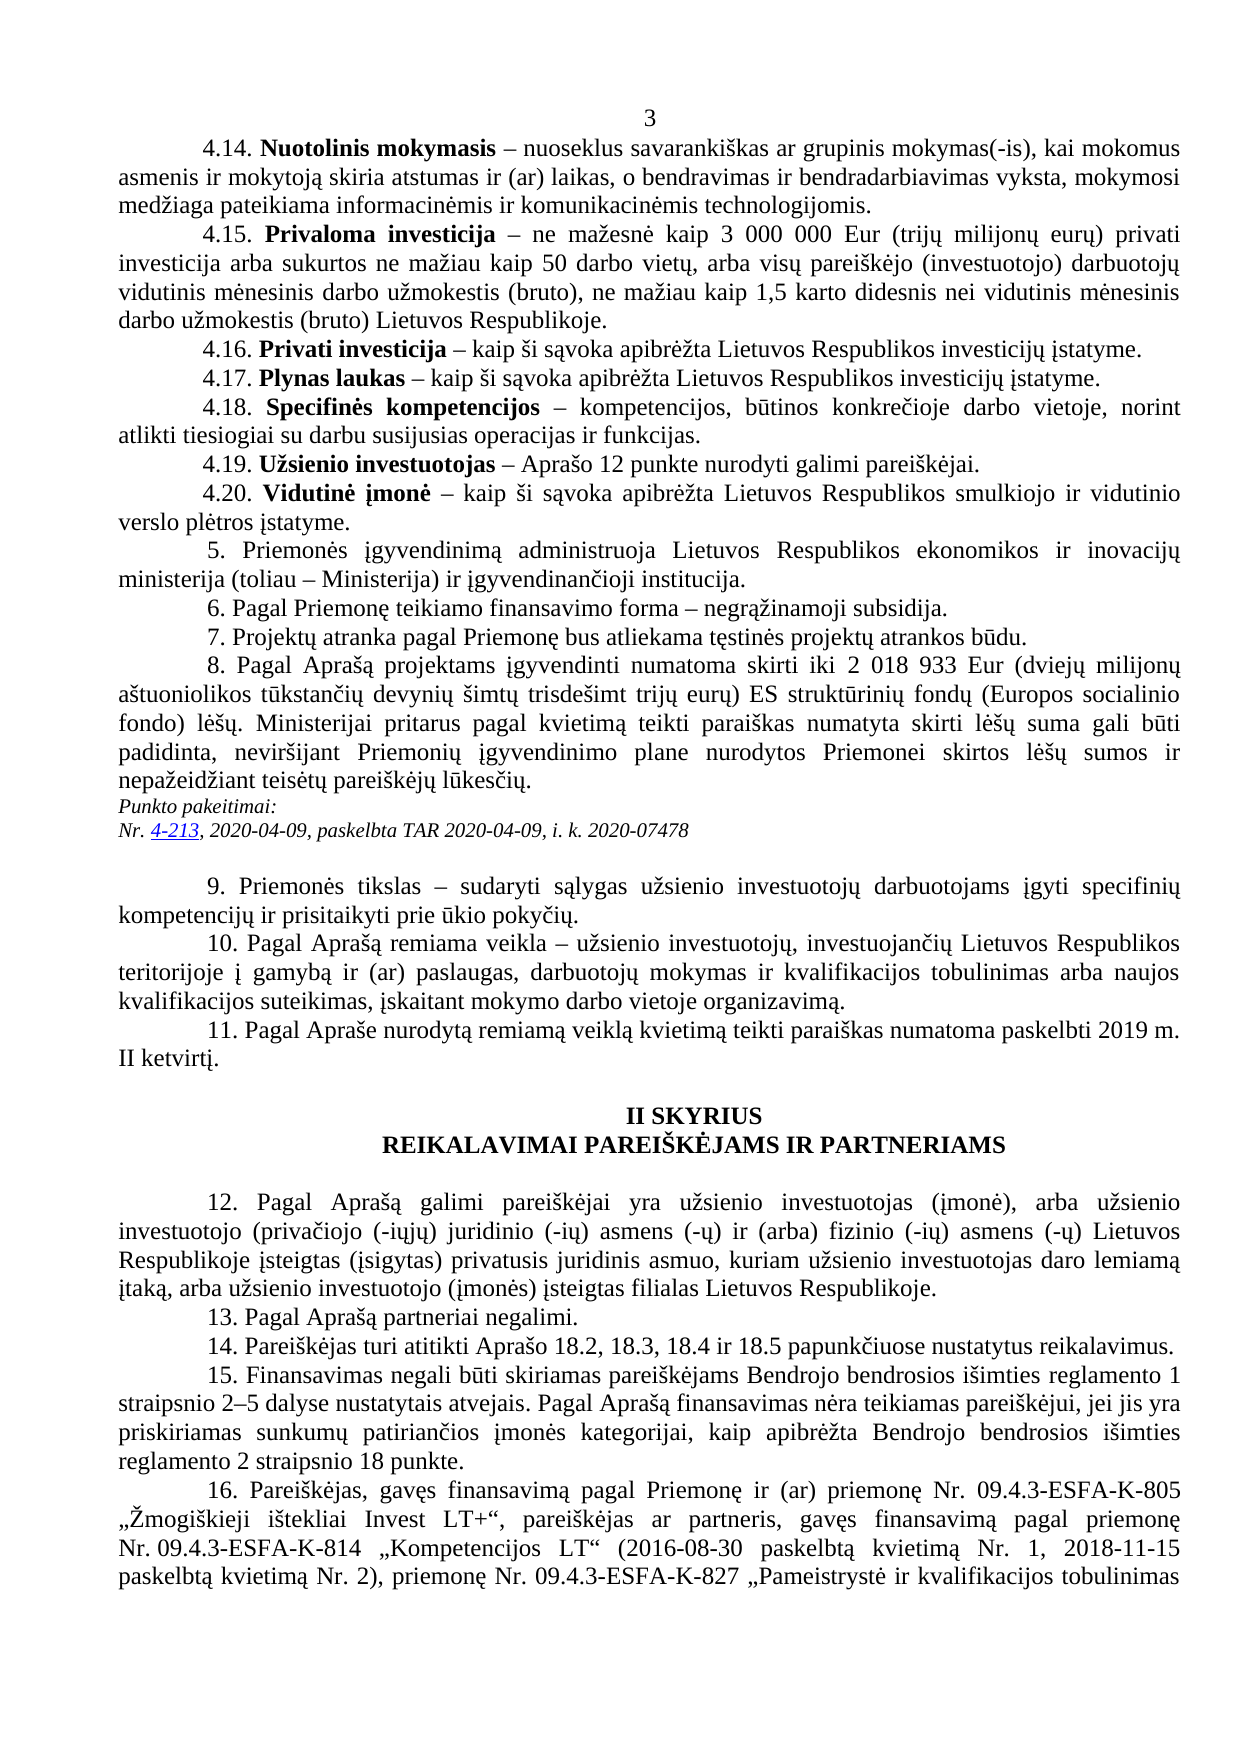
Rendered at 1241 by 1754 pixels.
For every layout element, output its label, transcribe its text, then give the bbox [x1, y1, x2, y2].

text 11. Pagal Apraše nurodytą remiamą veiklą kvietimą teikti paraiškas numatoma paskelbti 2019 m. II ketvirtį. [118, 1015, 1181, 1072]
text REIKALAVIMAI PAREIŠKĖJAMS IR PARTNERIAMS [118, 1130, 1181, 1158]
text 15. Finansavimas negali būti skiriamas pareiškėjams Bendrojo bendrosios išimties reglamento 1 straipsnio 2–5 dalyse nustatytais atvejais. Pagal Aprašą finansavimas nėra teikiamas pareiškėjui, jei jis yra priskiriamas sunkumų patiriančios įmonės kategorijai, kaip apibrėžta Bendrojo bendrosios išimties reglamento 2 straipsnio 18 punkte. [118, 1360, 1181, 1475]
text 8. Pagal Aprašą projektams įgyvendinti numatoma skirti iki 2 018 933 Eur (dviejų milijonų aštuoniolikos tūkstančių devynių šimtų trisdešimt trijų eurų) ES struktūrinių fondų (Europos socialinio fondo) lėšų. Ministerijai pritarus pagal kvietimą teikti paraiškas numatyta skirti lėšų suma gali būti padidinta, neviršijant Priemonių įgyvendinimo plane nurodytos Priemonei skirtos lėšų sumos ir nepažeidžiant teisėtų pareiškėjų lūkesčių. [118, 650, 1181, 794]
text 14. Pareiškėjas turi atitikti Aprašo 18.2, 18.3, 18.4 ir 18.5 papunkčiuose nustatytus reikalavimus. [118, 1331, 1181, 1360]
text 16. Pareiškėjas, gavęs finansavimą pagal Priemonę ir (ar) priemonę Nr. 09.4.3-ESFA-K-805 „Žmogiškieji ištekliai Invest LT+“, pareiškėjas ar partneris, gavęs finansavimą pagal priemonę Nr. 09.4.3-ESFA-K-814 „Kompetencijos LT“ (2016-08-30 paskelbtą kvietimą Nr. 1, 2018-11-15 paskelbtą kvietimą Nr. 2), priemonę Nr. 09.4.3-ESFA-K-827 „Pameistrystė ir kvalifikacijos tobulinimas [118, 1475, 1181, 1590]
text 4.15. Privaloma investicija – ne mažesnė kaip 3 000 000 Eur (trijų milijonų eurų) privati investicija arba sukurtos ne mažiau kaip 50 darbo vietų, arba visų pareiškėjo (investuotojo) darbuotojų vidutinis mėnesinis darbo užmokestis (bruto), ne mažiau kaip 1,5 karto didesnis nei vidutinis mėnesinis darbo užmokestis (bruto) Lietuvos Respublikoje. [118, 219, 1181, 334]
text 12. Pagal Aprašą galimi pareiškėjai yra užsienio investuotojas (įmonė), arba užsienio investuotojo (privačiojo (-iųjų) juridinio (-ių) asmens (-ų) ir (arba) fizinio (-ių) asmens (-ų) Lietuvos Respublikoje įsteigtas (įsigytas) privatusis juridinis asmuo, kuriam užsienio investuotojas daro lemiamą įtaką, arba užsienio investuotojo (įmonės) įsteigtas filialas Lietuvos Respublikoje. [118, 1187, 1181, 1302]
text 9. Priemonės tikslas – sudaryti sąlygas užsienio investuotojų darbuotojams įgyti specifinių kompetencijų ir prisitaikyti prie ūkio pokyčių. [118, 871, 1181, 928]
text 4.16. Privati investicija – kaip ši sąvoka apibrėžta Lietuvos Respublikos investicijų įstatyme. [118, 334, 1181, 363]
text II SKYRIUS [118, 1101, 1181, 1130]
text 4.14. Nuotolinis mokymasis – nuoseklus savarankiškas ar grupinis mokymas(-is), kai mokomus asmenis ir mokytoją skiria atstumas ir (ar) laikas, o bendravimas ir bendradarbiavimas vyksta, mokymosi medžiaga pateikiama informacinėmis ir komunikacinėmis technologijomis. [118, 133, 1181, 219]
text 4.19. Užsienio investuotojas – Aprašo 12 punkte nurodyti galimi pareiškėjai. [118, 449, 1181, 478]
text 4.17. Plynas laukas – kaip ši sąvoka apibrėžta Lietuvos Respublikos investicijų įstatyme. [118, 363, 1181, 392]
text 7. Projektų atranka pagal Priemonę bus atliekama tęstinės projektų atrankos būdu. [118, 622, 1181, 650]
text 10. Pagal Aprašą remiama veikla – užsienio investuotojų, investuojančių Lietuvos Respublikos teritorijoje į gamybą ir (ar) paslaugas, darbuotojų mokymas ir kvalifikacijos tobulinimas arba naujos kvalifikacijos suteikimas, įskaitant mokymo darbo vietoje organizavimą. [118, 928, 1181, 1015]
text Punkto pakeitimai: [118, 794, 1181, 818]
text Nr. 4-213, 2020-04-09, paskelbta TAR 2020-04-09, i. k. 2020-07478 [118, 818, 1181, 842]
text 4.18. Specifinės kompetencijos – kompetencijos, būtinos konkrečioje darbo vietoje, norint atlikti tiesiogiai su darbu susijusias operacijas ir funkcijas. [118, 392, 1181, 449]
text 6. Pagal Priemonę teikiamo finansavimo forma – negrąžinamoji subsidija. [118, 593, 1181, 622]
text 4.20. Vidutinė įmonė – kaip ši sąvoka apibrėžta Lietuvos Respublikos smulkiojo ir vidutinio verslo plėtros įstatyme. [118, 478, 1181, 535]
text 13. Pagal Aprašą partneriai negalimi. [118, 1302, 1181, 1331]
text 5. Priemonės įgyvendinimą administruoja Lietuvos Respublikos ekonomikos ir inovacijų ministerija (toliau – Ministerija) ir įgyvendinančioji institucija. [118, 535, 1181, 593]
